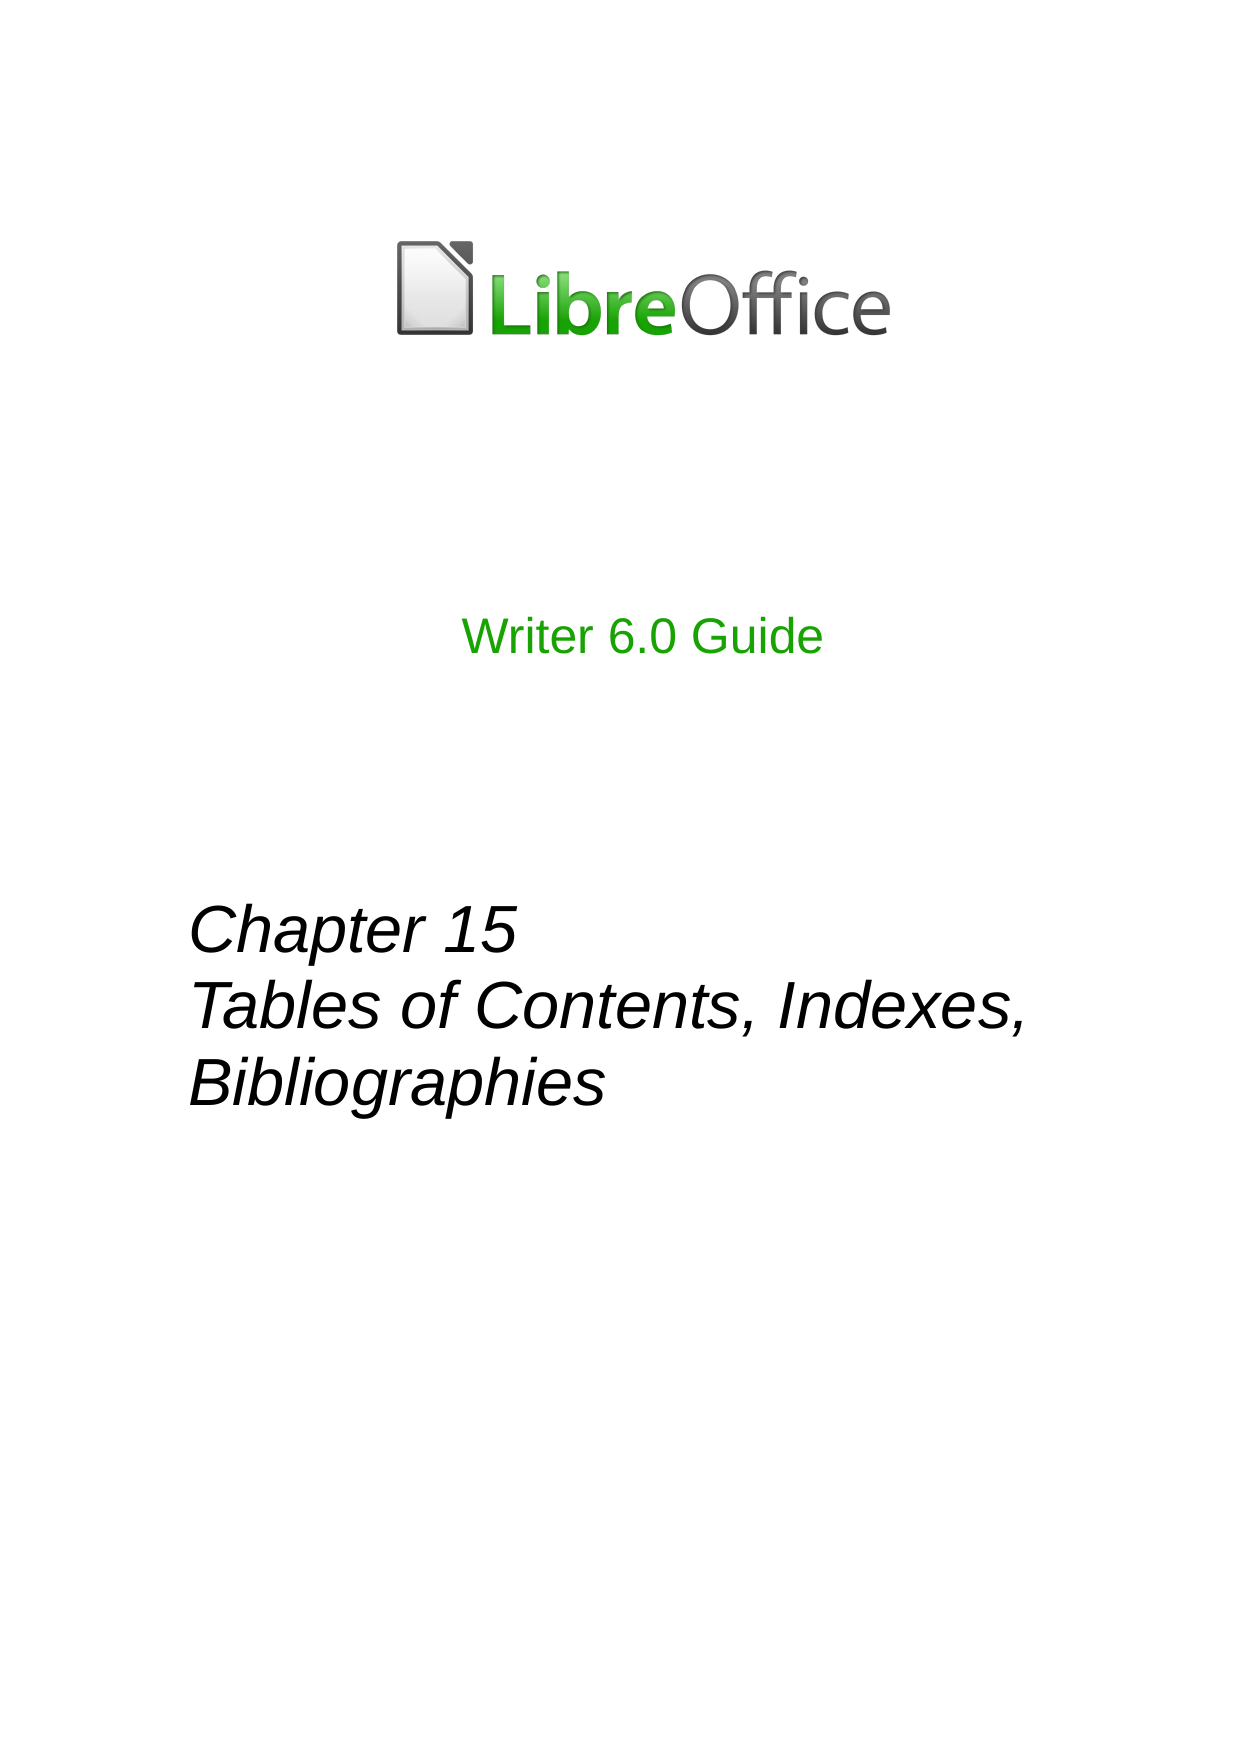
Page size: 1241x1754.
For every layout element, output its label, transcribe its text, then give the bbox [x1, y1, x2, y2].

text Writer 6.0 Guide [188, 607, 1098, 664]
title Chapter 15 Tables of Contents, Indexes, Bibliographies [188, 889, 1098, 1119]
picture [392, 236, 893, 342]
